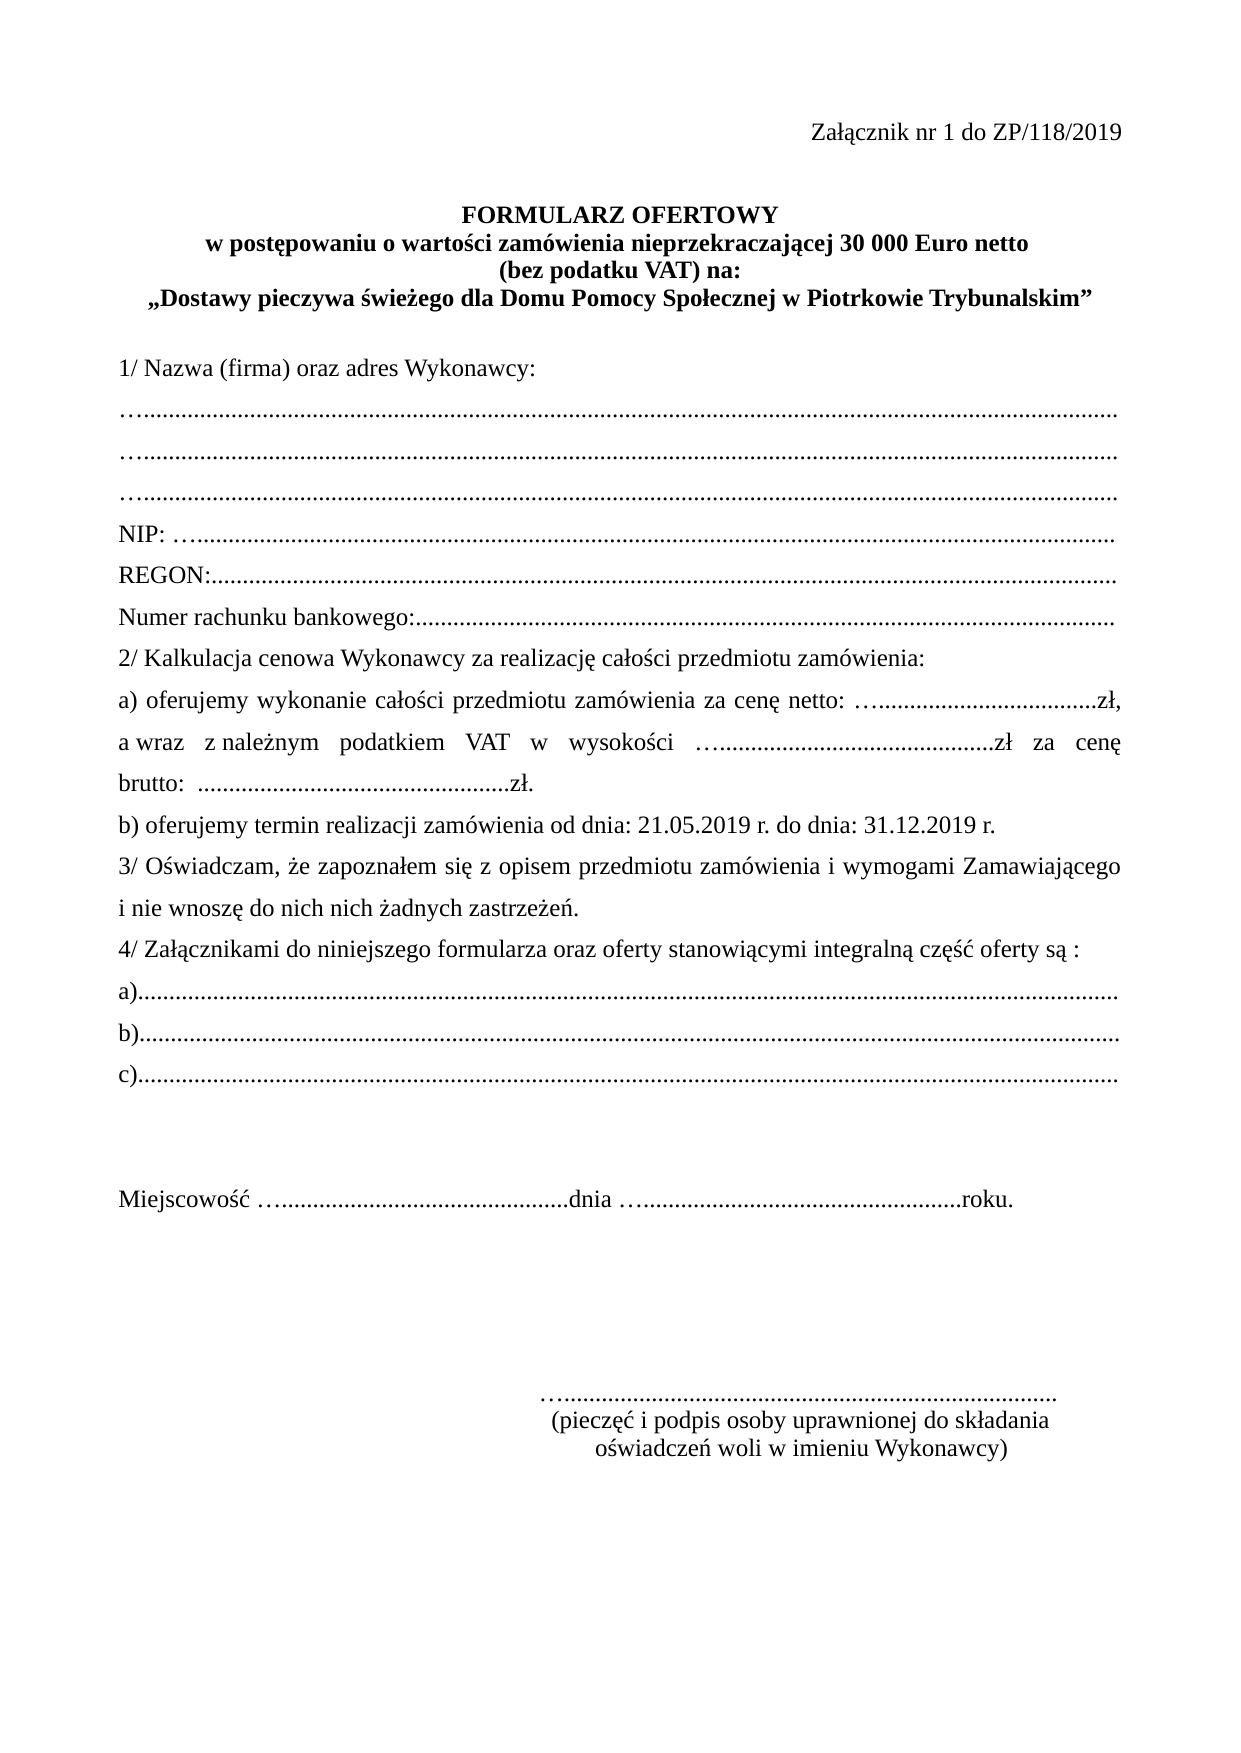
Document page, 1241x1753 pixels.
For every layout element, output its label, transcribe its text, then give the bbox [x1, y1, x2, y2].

text c)............................................................................................................................................................. [118, 1060, 1122, 1088]
text Załącznik nr 1 do ZP/118/2019 [118, 118, 1122, 146]
text (pieczęć i podpis osoby uprawnionej do składania [538, 1407, 1122, 1434]
text 3/ Oświadczam, że zapoznałem się z opisem przedmiotu zamówienia i wymogami Zamawiającego i nie wnoszę do nich nich żadnych zastrzeżeń. [118, 852, 1122, 922]
text oświadczeń woli w imieniu Wykonawcy) [538, 1434, 1122, 1462]
text w postępowaniu o wartości zamówienia nieprzekraczającej 30 000 Euro netto [118, 229, 1122, 257]
text FORMULARZ OFERTOWY [118, 201, 1122, 229]
text (bez podatku VAT) na: [118, 257, 1122, 284]
text …............................................................................................................................................................ [118, 478, 1122, 506]
text Miejscowość …..............................................dnia …...................................................roku. [118, 1185, 1122, 1213]
text „Dostawy pieczywa świeżego dla Domu Pomocy Społecznej w Piotrkowie Trybunalskim” [118, 284, 1122, 312]
text a) oferujemy wykonanie całości przedmiotu zamówienia za cenę netto: …...................................zł, a wraz z należnym podatkiem VAT w wysokości …............................................zł za cenę brutto: ..................................................zł. [118, 686, 1122, 797]
text 2/ Kalkulacja cenowa Wykonawcy za realizację całości przedmiotu zamówienia: [118, 644, 1122, 672]
text 4/ Załącznikami do niniejszego formularza oraz oferty stanowiącymi integralną część oferty są : [118, 936, 1122, 963]
text b) oferujemy termin realizacji zamówienia od dnia: 21.05.2019 r. do dnia: 31.12.2019 r. [118, 811, 1122, 838]
text …............................................................................................................................................................ [118, 437, 1122, 464]
text NIP: …................................................................................................................................................... [118, 520, 1122, 548]
text b)............................................................................................................................................................. [118, 1019, 1122, 1046]
text a)............................................................................................................................................................. [118, 977, 1122, 1005]
text REGON:................................................................................................................................................. [118, 561, 1122, 589]
text Numer rachunku bankowego:................................................................................................................ [118, 603, 1122, 631]
text …............................................................................................................................................................ [118, 395, 1122, 423]
text …............................................................................... [538, 1379, 1122, 1407]
text 1/ Nazwa (firma) oraz adres Wykonawcy: [118, 354, 1122, 381]
